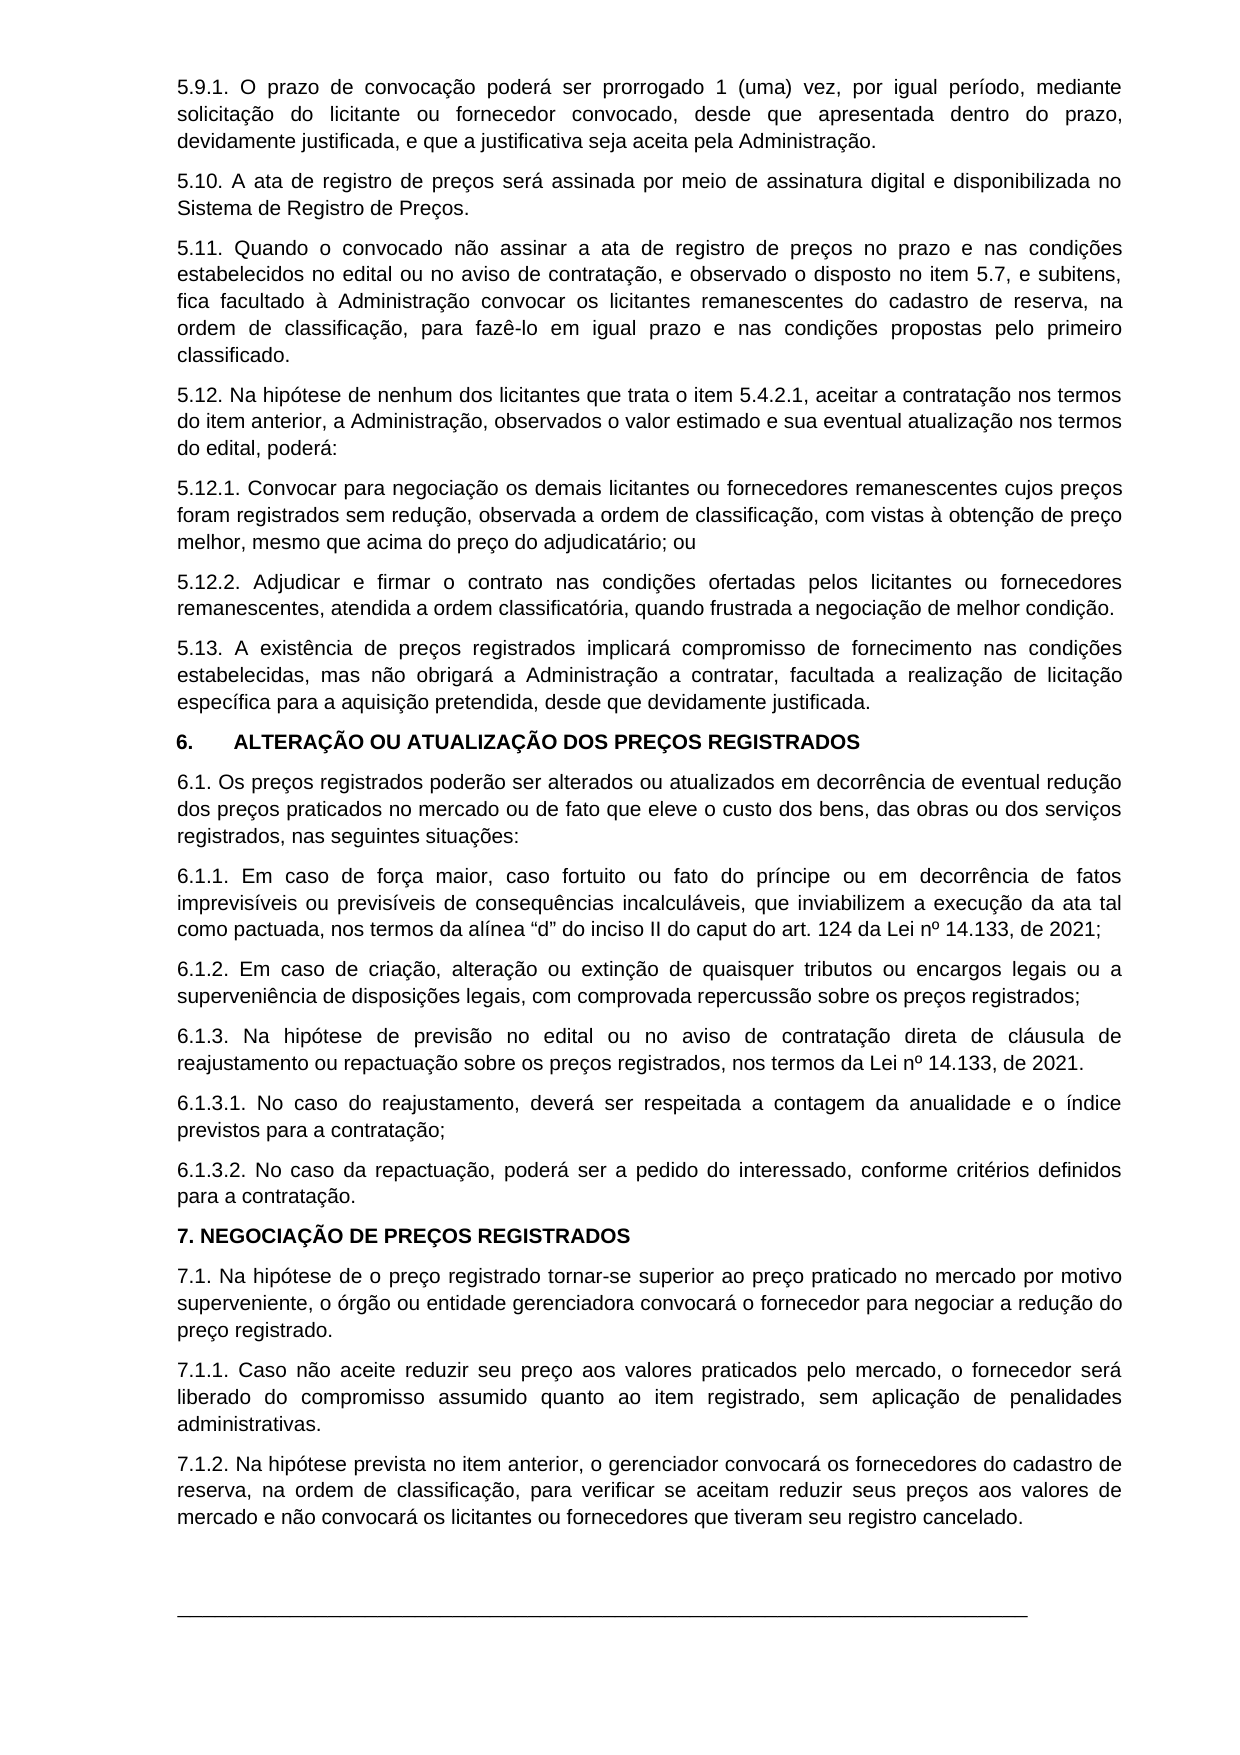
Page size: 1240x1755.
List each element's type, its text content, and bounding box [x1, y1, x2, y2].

text 5.12.1. Convocar para negociação os demais licitantes ou fornecedores remanescentes cujos preços foram registrados sem redução, observada a ordem de classificação, com vistas à obtenção de preço melhor, mesmo que acima do preço do adjudicatário; ou [177, 476, 1124, 553]
text 5.11. Quando o convocado não assinar a ata de registro de preços no prazo e nas condições estabelecidos no edital ou no aviso de contratação, e observado o disposto no item 5.7, e subitens, fica facultado à Administração convocar os licitantes remanescentes do cadastro de reserva, na ordem de classificação, para fazê-lo em igual prazo e nas condições propostas pelo primeiro classificado. [177, 235, 1124, 366]
text 6.1. Os preços registrados poderão ser alterados ou atualizados em decorrência de eventual redução dos preços praticados no mercado ou de fato que eleve o custo dos bens, das obras ou dos serviços registrados, nas seguintes situações: [177, 770, 1124, 847]
subtitle 7. NEGOCIAÇÃO DE PREÇOS REGISTRADOS [177, 1224, 1125, 1248]
text 5.10. A ata de registro de preços será assinada por meio de assinatura digital e disponibilizada no Sistema de Registro de Preços. [177, 168, 1124, 219]
text 5.12.2. Adjudicar e firmar o contrato nas condições ofertadas pelos licitantes ou fornecedores remanescentes, atendida a ordem classificatória, quando frustrada a negociação de melhor condição. [177, 569, 1124, 620]
text 6.1.3.1. No caso do reajustamento, deverá ser respeitada a contagem da anualidade e o índice previstos para a contratação; [177, 1091, 1124, 1141]
text 5.13. A existência de preços registrados implicará compromisso de fornecimento nas condições estabelecidas, mas não obrigará a Administração a contratar, facultada a realização de licitação específica para a aquisição pretendida, desde que devidamente justificada. [177, 636, 1124, 714]
text 5.9.1. O prazo de convocação poderá ser prorrogado 1 (uma) vez, por igual período, mediante solicitação do licitante ou fornecedor convocado, desde que apresentada dentro do prazo, devidamente justificada, e que a justificativa seja aceita pela Administração. [177, 75, 1124, 152]
text 6.1.2. Em caso de criação, alteração ou extinção de quaisquer tributos ou encargos legais ou a superveniência de disposições legais, com comprovada repercussão sobre os preços registrados; [177, 957, 1124, 1008]
text 7.1.2. Na hipótese prevista no item anterior, o gerenciador convocará os fornecedores do cadastro de reserva, na ordem de classificação, para verificar se aceitam reduzir seus preços aos valores de mercado e não convocará os licitantes ou fornecedores que tiveram seu registro cancelado. [177, 1451, 1124, 1529]
text 6.1.3.2. No caso da repactuação, poderá ser a pedido do interessado, conforme critérios definidos para a contratação. [177, 1157, 1124, 1208]
text 5.12. Na hipótese de nenhum dos licitantes que trata o item 5.4.2.1, aceitar a contratação nos termos do item anterior, a Administração, observados o valor estimado e sua eventual atualização nos termos do edital, poderá: [177, 382, 1124, 460]
text 6.1.1. Em caso de força maior, caso fortuito ou fato do príncipe ou em decorrência de fatos imprevisíveis ou previsíveis de consequências incalculáveis, que inviabilizem a execução da ata tal como pactuada, nos termos da alínea “d” do inciso II do caput do art. 124 da Lei nº 14.133, de 2021; [177, 863, 1124, 941]
text 7.1.1. Caso não aceite reduzir seu preço aos valores praticados pelo mercado, o fornecedor será liberado do compromisso assumido quanto ao item registrado, sem aplicação de penalidades administrativas. [177, 1358, 1124, 1435]
text 7.1. Na hipótese de o preço registrado tornar-se superior ao preço praticado no mercado por motivo superveniente, o órgão ou entidade gerenciadora convocará o fornecedor para negociar a redução do preço registrado. [177, 1264, 1124, 1342]
subtitle 6. ALTERAÇÃO OU ATUALIZAÇÃO DOS PREÇOS REGISTRADOS [176, 730, 1125, 754]
text 6.1.3. Na hipótese de previsão no edital ou no aviso de contratação direta de cláusula de reajustamento ou repactuação sobre os preços registrados, nos termos da Lei nº 14.133, de 2021. [177, 1024, 1124, 1074]
